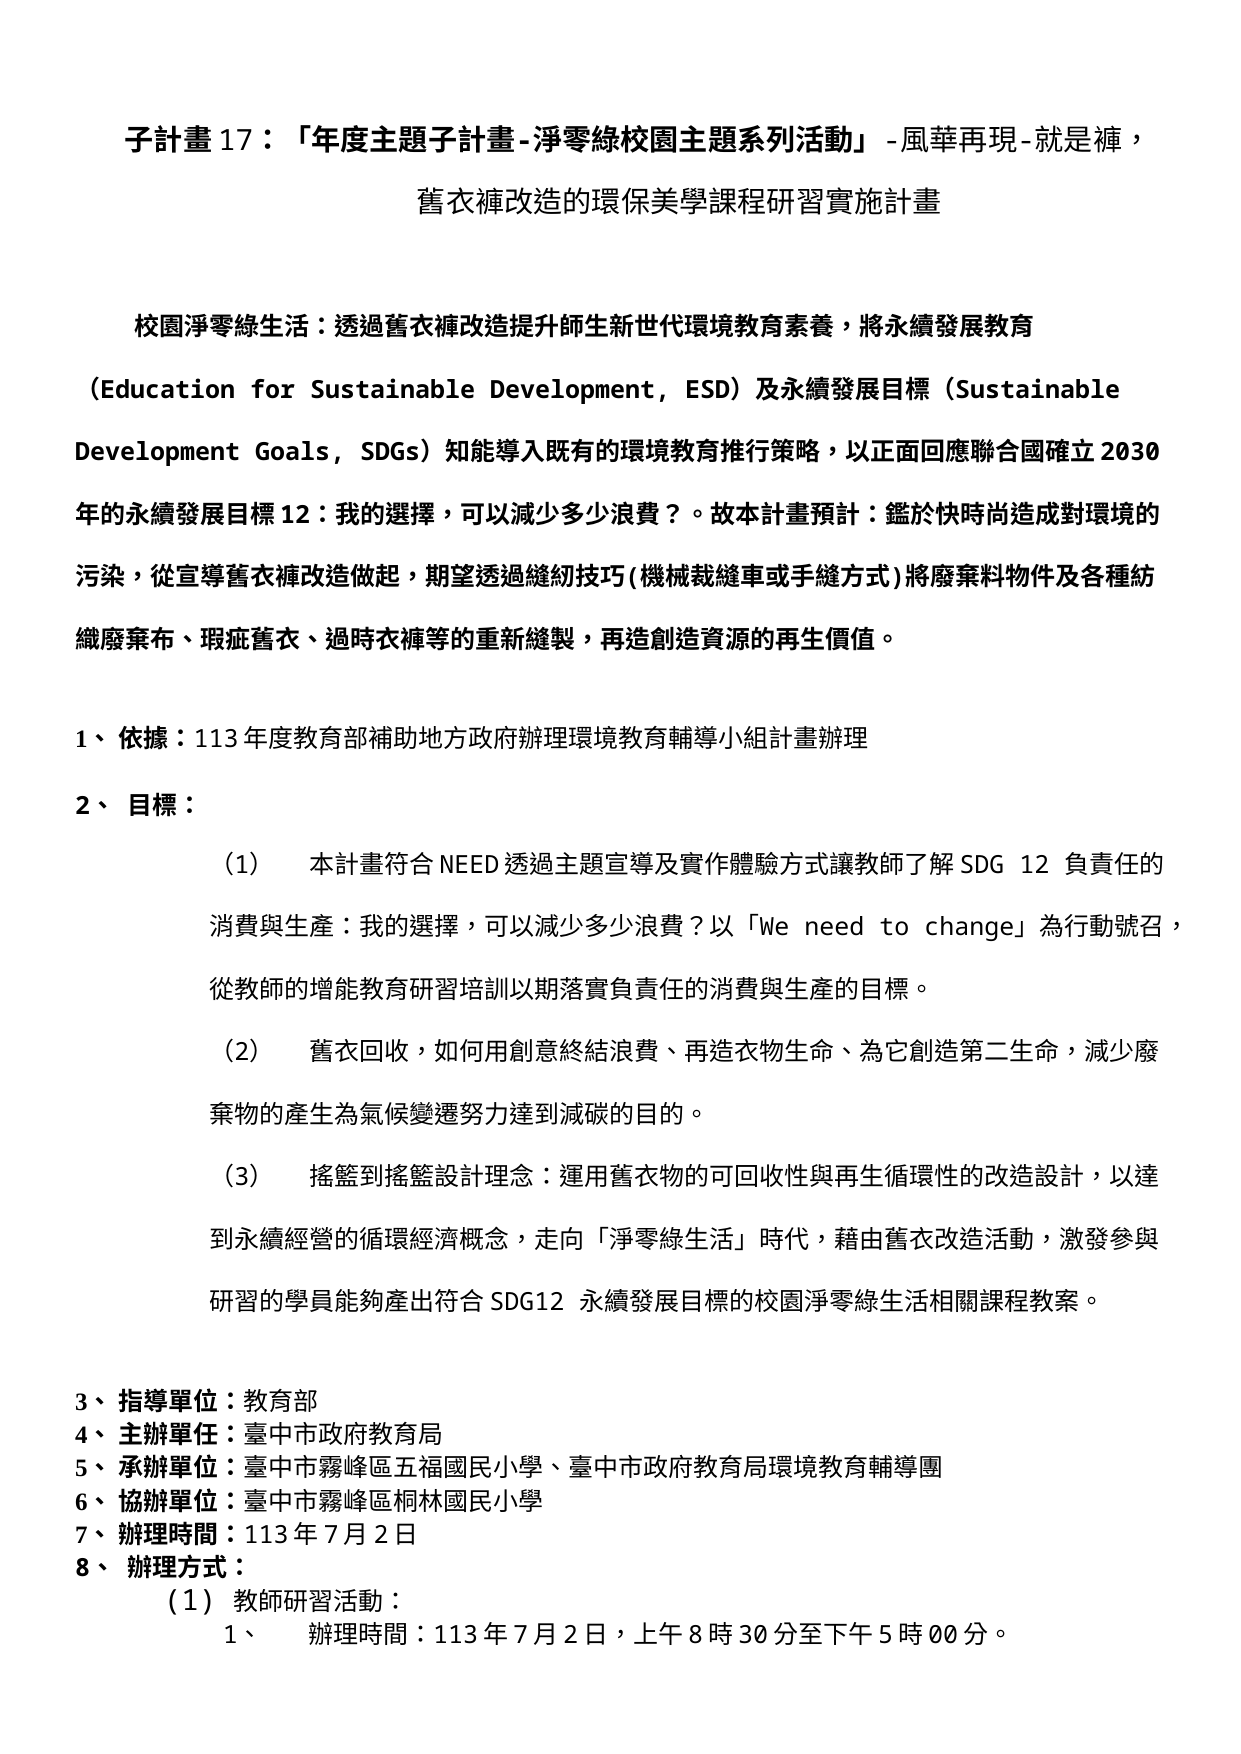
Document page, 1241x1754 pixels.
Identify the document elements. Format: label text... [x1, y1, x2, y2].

list 承辦單位：臺中市霧峰區五福國民小學、臺中市政府教育局環境教育輔導團 [75, 1450, 1165, 1483]
list 辦理時間：113年7月2日，上午8時30分至下午5時00分。 [208, 1617, 1165, 1650]
list 辦理方式： [75, 1550, 1165, 1583]
list 本計畫符合NEED透過主題宣導及實作體驗方式讓教師了解SDG 12 負責任的消費與生產：我的選擇，可以減少多少浪費？以「We need to change」為行動號召，從教師的增能教育研習培訓以期落實負責任的消費與生產的目標。 [209, 821, 1165, 1008]
list 協辦單位：臺中市霧峰區桐林國民小學 [75, 1483, 1165, 1517]
subtitle 子計畫17：「年度主題子計畫-淨零綠校園主題系列活動」-風華再現-就是褲，舊衣褲改造的環保美學課程研習實施計畫 [110, 96, 1165, 221]
list 搖籃到搖籃設計理念：運用舊衣物的可回收性與再生循環性的改造設計，以達到永續經營的循環經濟概念，走向「淨零綠生活」時代，藉由舊衣改造活動，激發參與研習的學員能夠產出符合SDG12 永續發展目標的校園淨零綠生活相關課程教案。 [209, 1133, 1165, 1321]
list 主辦單任：臺中市政府教育局 [75, 1417, 1165, 1450]
list 辦理時間：113年7月2日 [75, 1517, 1165, 1550]
list 舊衣回收，如何用創意終結浪費、再造衣物生命、為它創造第二生命，減少廢棄物的產生為氣候變遷努力達到減碳的目的。 [209, 1008, 1165, 1133]
list 目標： [75, 787, 1165, 821]
list 依據：113年度教育部補助地方政府辦理環境教育輔導小組計畫辦理 [75, 721, 1165, 754]
list 指導單位：教育部 [75, 1383, 1165, 1417]
list 教師研習活動： [163, 1583, 1165, 1617]
text 校園淨零綠生活：透過舊衣褲改造提升師生新世代環境教育素養，將永續發展教育（Education for Sustainable Development, ESD）及永續發展目標（Sustainable Development Goals, SDGs）知能導入既有的環境教育推行策略，以正面回應聯合國確立2030年的永續發展目標12：我的選擇，可以減少多少浪費？。故本計畫預計：鑑於快時尚造成對環境的污染，從宣導舊衣褲改造做起，期望透過縫紉技巧(機械裁縫車或手縫方式)將廢棄料物件及各種紡織廢棄布、瑕疵舊衣、過時衣褲等的重新縫製，再造創造資源的再生價值。 [75, 283, 1165, 658]
